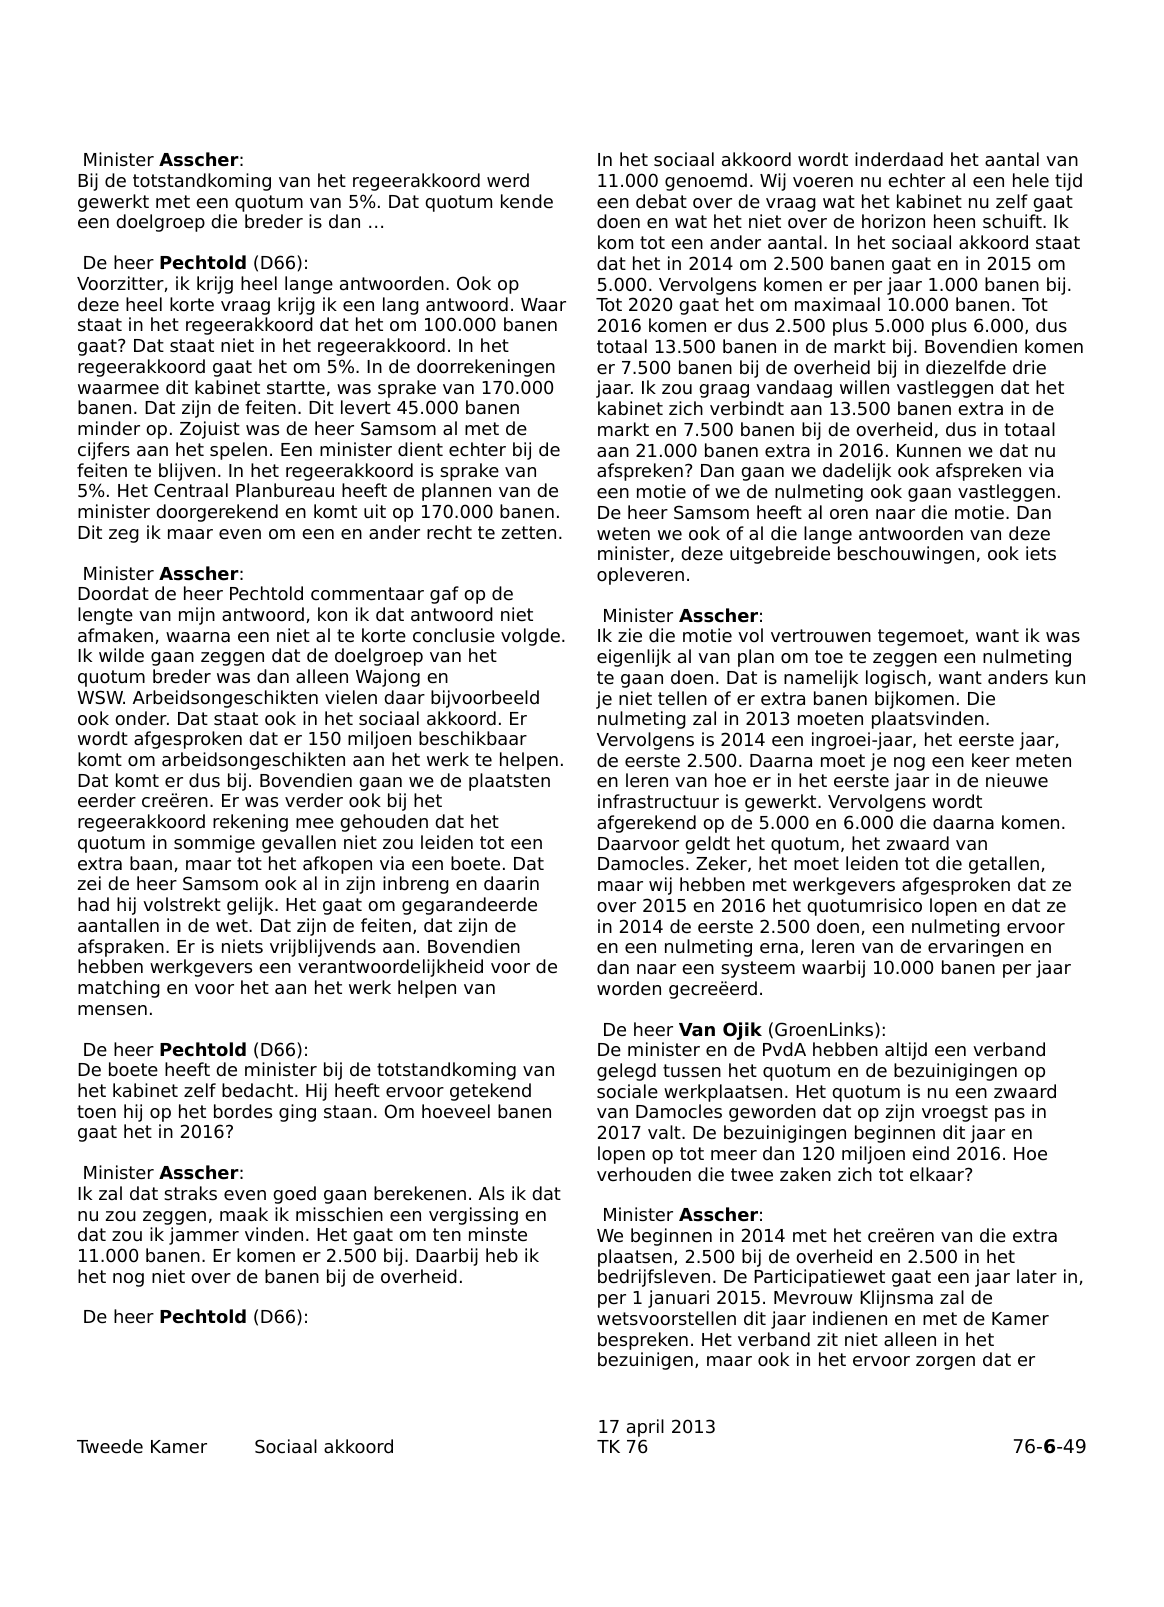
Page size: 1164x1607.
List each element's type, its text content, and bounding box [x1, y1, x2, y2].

text Minister Asscher: [77, 563, 567, 584]
text Bij de totstandkoming van het regeerakkoord werd gewerkt met een quotum van 5%. Dat quotum kende een doelgroep die breder is dan … [77, 171, 567, 233]
text De heer Pechtold (D66): [77, 1039, 567, 1060]
text De boete heeft de minister bij de totstandkoming van het kabinet zelf bedacht. Hij heeft ervoor getekend toen hij op het bordes ging staan. Om hoeveel banen gaat het in 2016? [77, 1060, 567, 1143]
text Ik zal dat straks even goed gaan berekenen. Als ik dat nu zou zeggen, maak ik misschien een vergissing en dat zou ik jammer vinden. Het gaat om ten minste 11.000 banen. Er komen er 2.500 bij. Daarbij heb ik het nog niet over de banen bij de overheid. [77, 1184, 567, 1287]
text Minister Asscher: [77, 150, 567, 171]
text Minister Asscher: [596, 1205, 1087, 1226]
text Minister Asscher: [77, 1163, 567, 1184]
text Minister Asscher: [596, 606, 1087, 626]
text We beginnen in 2014 met het creëren van die extra plaatsen, 2.500 bij de overheid en 2.500 in het bedrijfsleven. De Participatiewet gaat een jaar later in, per 1 januari 2015. Mevrouw Klijnsma zal de wetsvoorstellen dit jaar indienen en met de Kamer bespreken. Het verband zit niet alleen in het bezuinigen, maar ook in het ervoor zorgen dat er [596, 1226, 1087, 1371]
text Voorzitter, ik krijg heel lange antwoorden. Ook op deze heel korte vraag krijg ik een lang antwoord. Waar staat in het regeerakkoord dat het om 100.000 banen gaat? Dat staat niet in het regeerakkoord. In het regeerakkoord gaat het om 5%. In de doorrekeningen waarmee dit kabinet startte, was sprake van 170.000 banen. Dat zijn de feiten. Dit levert 45.000 banen minder op. Zojuist was de heer Samsom al met de cijfers aan het spelen. Een minister dient echter bij de feiten te blijven. In het regeerakkoord is sprake van 5%. Het Centraal Planbureau heeft de plannen van de minister doorgerekend en komt uit op 170.000 banen. Dit zeg ik maar even om een en ander recht te zetten. [77, 274, 567, 543]
text De heer Pechtold (D66): [77, 253, 567, 274]
text De minister en de PvdA hebben altijd een verband gelegd tussen het quotum en de bezuinigingen op sociale werkplaatsen. Het quotum is nu een zwaard van Damocles geworden dat op zijn vroegst pas in 2017 valt. De bezuinigingen beginnen dit jaar en lopen op tot meer dan 120 miljoen eind 2016. Hoe verhouden die twee zaken zich tot elkaar? [596, 1040, 1087, 1185]
text De heer Pechtold (D66): [77, 1307, 567, 1328]
text In het sociaal akkoord wordt inderdaad het aantal van 11.000 genoemd. Wij voeren nu echter al een hele tijd een debat over de vraag wat het kabinet nu zelf gaat doen en wat het niet over de horizon heen schuift. Ik kom tot een ander aantal. In het sociaal akkoord staat dat het in 2014 om 2.500 banen gaat en in 2015 om 5.000. Vervolgens komen er per jaar 1.000 banen bij. Tot 2020 gaat het om maximaal 10.000 banen. Tot 2016 komen er dus 2.500 plus 5.000 plus 6.000, dus totaal 13.500 banen in de markt bij. Bovendien komen er 7.500 banen bij de overheid bij in diezelfde drie jaar. Ik zou graag vandaag willen vastleggen dat het kabinet zich verbindt aan 13.500 banen extra in de markt en 7.500 banen bij de overheid, dus in totaal aan 21.000 banen extra in 2016. Kunnen we dat nu afspreken? Dan gaan we dadelijk ook afspreken via een motie of we de nulmeting ook gaan vastleggen. De heer Samsom heeft al oren naar die motie. Dan weten we ook of al die lange antwoorden van deze minister, deze uitgebreide beschouwingen, ook iets opleveren. [596, 150, 1087, 586]
text De heer Van Ojik (GroenLinks): [596, 1019, 1087, 1040]
text Ik zie die motie vol vertrouwen tegemoet, want ik was eigenlijk al van plan om toe te zeggen een nulmeting te gaan doen. Dat is namelijk logisch, want anders kun je niet tellen of er extra banen bijkomen. Die nulmeting zal in 2013 moeten plaatsvinden. Vervolgens is 2014 een ingroei-jaar, het eerste jaar, de eerste 2.500. Daarna moet je nog een keer meten en leren van hoe er in het eerste jaar in de nieuwe infrastructuur is gewerkt. Vervolgens wordt afgerekend op de 5.000 en 6.000 die daarna komen. Daarvoor geldt het quotum, het zwaard van Damocles. Zeker, het moet leiden tot die getallen, maar wij hebben met werkgevers afgesproken dat ze over 2015 en 2016 het quotumrisico lopen en dat ze in 2014 de eerste 2.500 doen, een nulmeting ervoor en een nulmeting erna, leren van de ervaringen en dan naar een systeem waarbij 10.000 banen per jaar worden gecreëerd. [596, 626, 1087, 999]
text Doordat de heer Pechtold commentaar gaf op de lengte van mijn antwoord, kon ik dat antwoord niet afmaken, waarna een niet al te korte conclusie volgde. Ik wilde gaan zeggen dat de doelgroep van het quotum breder was dan alleen Wajong en WSW. Arbeidsongeschikten vielen daar bijvoorbeeld ook onder. Dat staat ook in het sociaal akkoord. Er wordt afgesproken dat er 150 miljoen beschikbaar komt om arbeidsongeschikten aan het werk te helpen. Dat komt er dus bij. Bovendien gaan we de plaatsten eerder creëren. Er was verder ook bij het regeerakkoord rekening mee gehouden dat het quotum in sommige gevallen niet zou leiden tot een extra baan, maar tot het afkopen via een boete. Dat zei de heer Samsom ook al in zijn inbreng en daarin had hij volstrekt gelijk. Het gaat om gegarandeerde aantallen in de wet. Dat zijn de feiten, dat zijn de afspraken. Er is niets vrijblijvends aan. Bovendien hebben werkgevers een verantwoordelijkheid voor de matching en voor het aan het werk helpen van mensen. [77, 584, 567, 1019]
